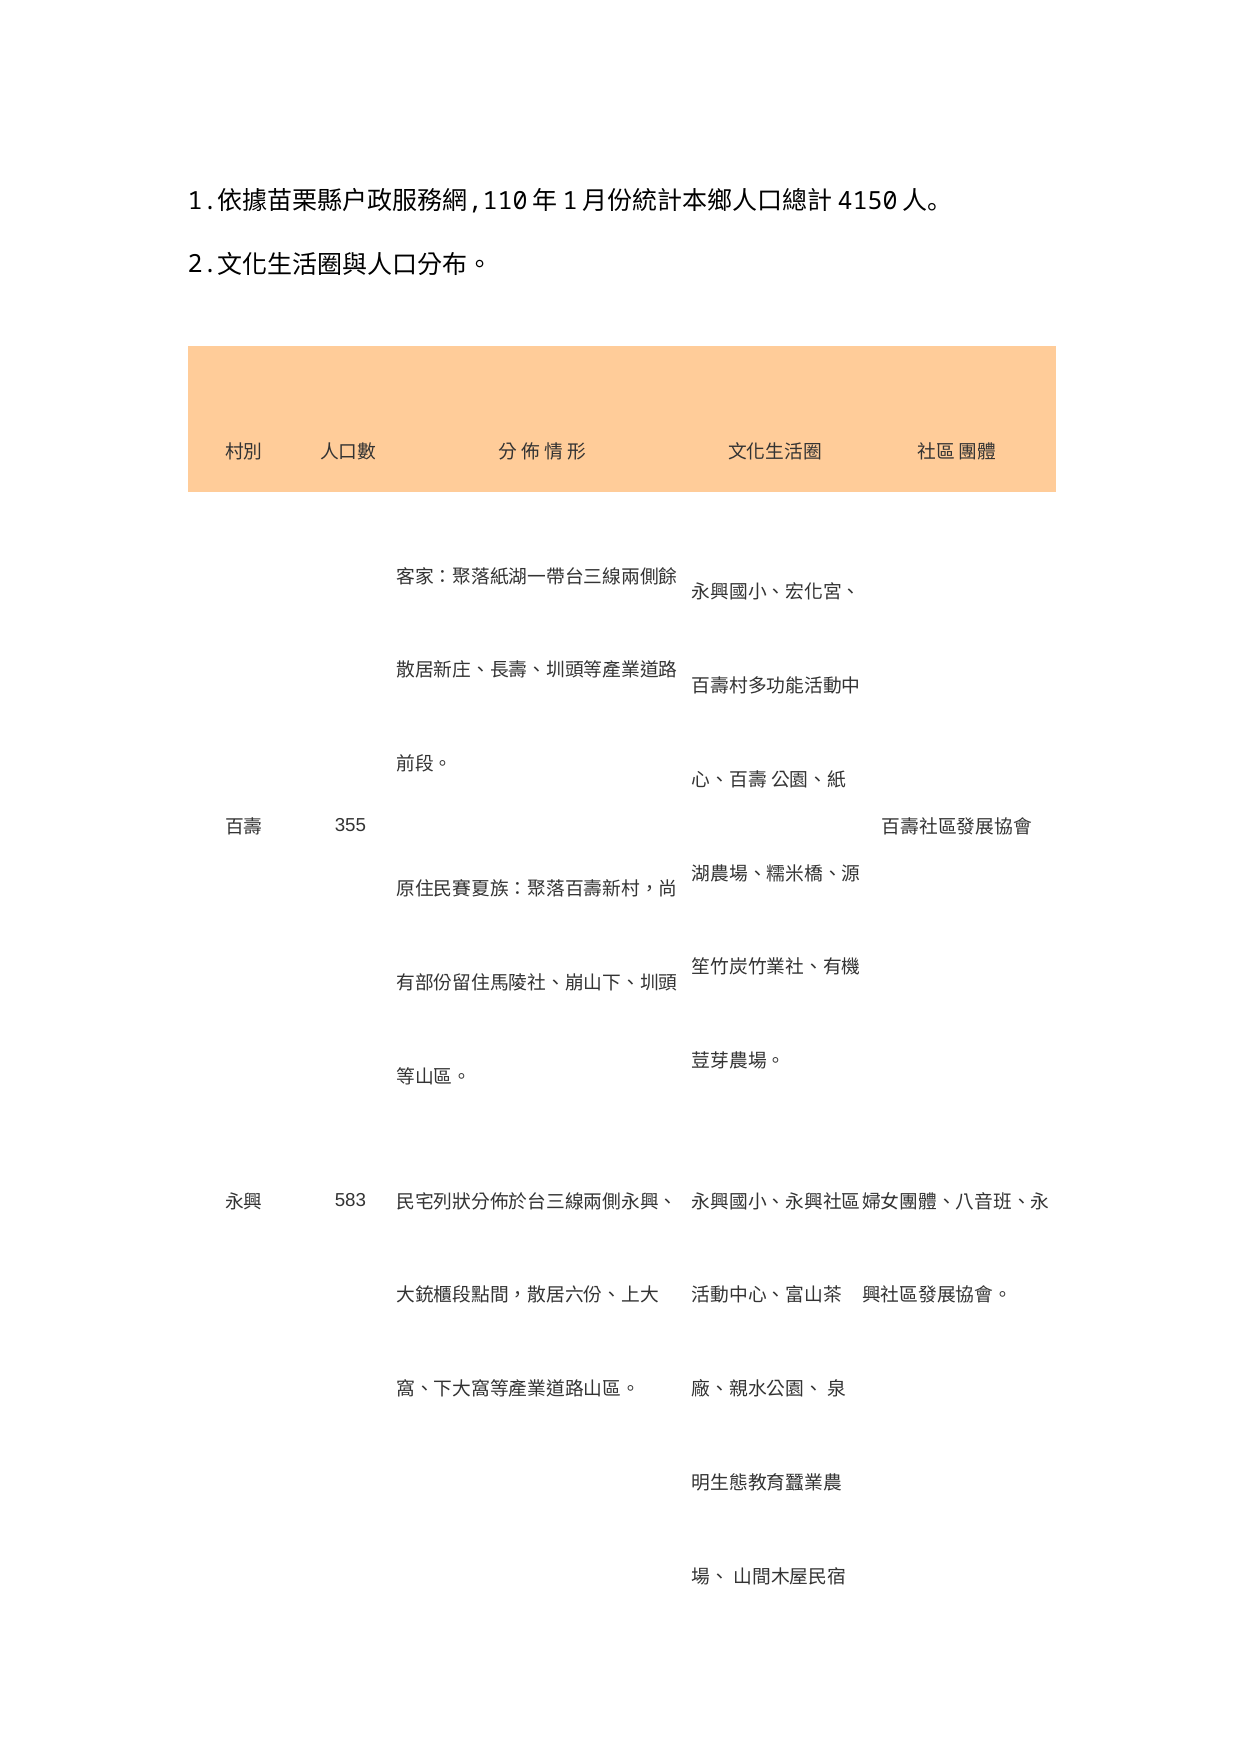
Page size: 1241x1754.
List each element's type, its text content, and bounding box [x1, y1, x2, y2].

table_header 社區 團體 [862, 346, 1056, 492]
text 1.依據苗栗縣戶政服務網,110年1月份統計本鄉人口總計4150人。 [187, 158, 1053, 221]
text 2.文化生活圈與人口分布。 [187, 221, 1053, 283]
table_header 村別 [188, 346, 304, 492]
table_cell 永興 [188, 1117, 304, 1596]
table_cell 客家：聚落紙湖一帶台三線兩側餘散居新庄、長壽、圳頭等產業道路前段。 [396, 492, 692, 804]
table_cell 永興國小、永興社區活動中心、富山茶廠、親水公園、 泉明生態教育蠶業農場、 山間木屋民宿 [692, 1117, 862, 1596]
table_header 文化生活圈 [692, 346, 862, 492]
table_cell 百壽社區發展協會 [862, 492, 1056, 1117]
table_cell 婦女團體、八音班、永興社區發展協會。 [862, 1117, 1056, 1596]
table_cell 583 [304, 1117, 396, 1596]
table_cell 民宅列狀分佈於台三線兩側永興、大銃櫃段點間，散居六份、上大窩、下大窩等產業道路山區。 [396, 1117, 692, 1596]
table_header 人口數 [304, 346, 396, 492]
table_cell 355 [304, 492, 396, 1117]
table_cell 永興國小、宏化宮、百壽村多功能活動中心、百壽 公園、紙湖農場、糯米橋、源笙竹炭竹業社、有機荳芽農場。 [692, 492, 862, 1117]
table_cell 百壽 [188, 492, 304, 1117]
table_cell 原住民賽夏族：聚落百壽新村，尚有部份留住馬陵社、崩山下、圳頭等山區。 [396, 804, 692, 1117]
table_header 分 佈 情 形 [396, 346, 692, 492]
